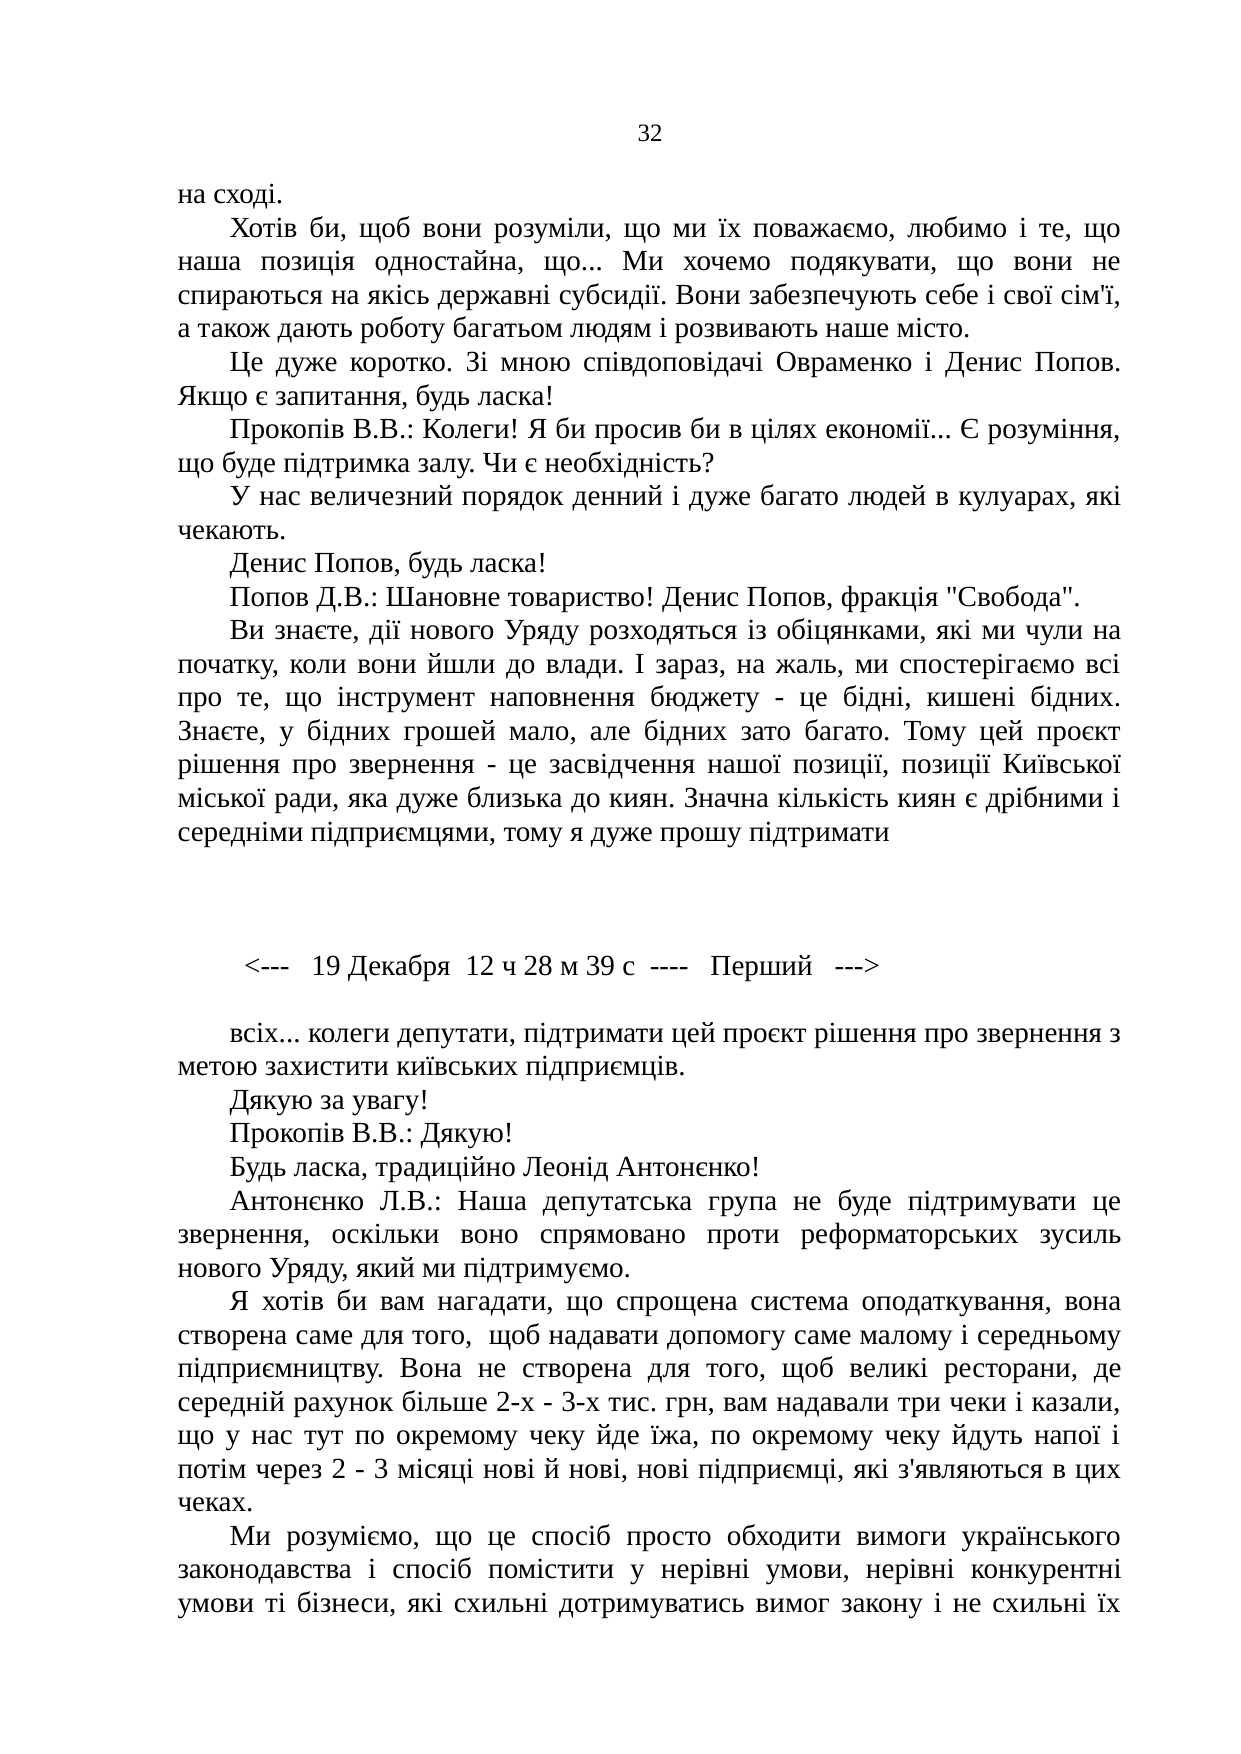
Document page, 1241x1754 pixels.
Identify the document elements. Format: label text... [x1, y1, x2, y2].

text Ми розуміємо, що це спосіб просто обходити вимоги українського законодавства і спосіб помістити у нерівні умови, нерівні конкурентні умови ті бізнеси, які схильні дотримуватись вимог закону і не схильні їх [177, 1518, 1122, 1619]
text Хотів би, щоб вони розуміли, що ми їх поважаємо, любимо і те, що наша позиція одностайна, що... Ми хочемо подякувати, що вони не спираються на якісь державні субсидії. Вони забезпечують себе і свої сім'ї, а також дають роботу багатьом людям і розвивають наше місто. [177, 210, 1122, 344]
text <--- 19 Декабря 12 ч 28 м 39 с ---- Перший ---> [177, 948, 1122, 981]
text Я хотів би вам нагадати, що спрощена система оподаткування, вона створена саме для того, щоб надавати допомогу саме малому і середньому підприємництву. Вона не створена для того, щоб великі ресторани, де середній рахунок більше 2-х - 3-х тис. грн, вам надавали три чеки і казали, що у нас тут по окремому чеку йде їжа, по окремому чеку йдуть напої і потім через 2 - 3 місяці нові й нові, нові підприємці, які з'являються в цих чеках. [177, 1283, 1122, 1518]
text Попов Д.В.: Шановне товариство! Денис Попов, фракція "Свобода". [177, 579, 1122, 612]
text Денис Попов, будь ласка! [177, 545, 1122, 579]
text Прокопів В.В.: Дякую! [177, 1116, 1122, 1149]
text Дякую за увагу! [177, 1082, 1122, 1116]
text Ви знаєте, дії нового Уряду розходяться із обіцянками, які ми чули на початку, коли вони йшли до влади. І зараз, на жаль, ми спостерігаємо всі про те, що інструмент наповнення бюджету - це бідні, кишені бідних. Знаєте, у бідних грошей мало, але бідних зато багато. Тому цей проєкт рішення про звернення - це засвідчення нашої позиції, позиції Київської міської ради, яка дуже близька до киян. Значна кількість киян є дрібними і середніми підприємцями, тому я дуже прошу підтримати [177, 612, 1122, 847]
text на сході. [177, 176, 1122, 210]
text всіх... колеги депутати, підтримати цей проєкт рішення про звернення з метою захистити київських підприємців. [177, 1015, 1122, 1082]
text Будь ласка, традиційно Леонід Антонєнко! [177, 1149, 1122, 1183]
text У нас величезний порядок денний і дуже багато людей в кулуарах, які чекають. [177, 478, 1122, 545]
text Антонєнко Л.В.: Наша депутатська група не буде підтримувати це звернення, оскільки воно спрямовано проти реформаторських зусиль нового Уряду, який ми підтримуємо. [177, 1183, 1122, 1283]
text Це дуже коротко. Зі мною співдоповідачі Овраменко і Денис Попов. Якщо є запитання, будь ласка! [177, 344, 1122, 411]
text Прокопів В.В.: Колеги! Я би просив би в цілях економії... Є розуміння, що буде підтримка залу. Чи є необхідність? [177, 411, 1122, 478]
